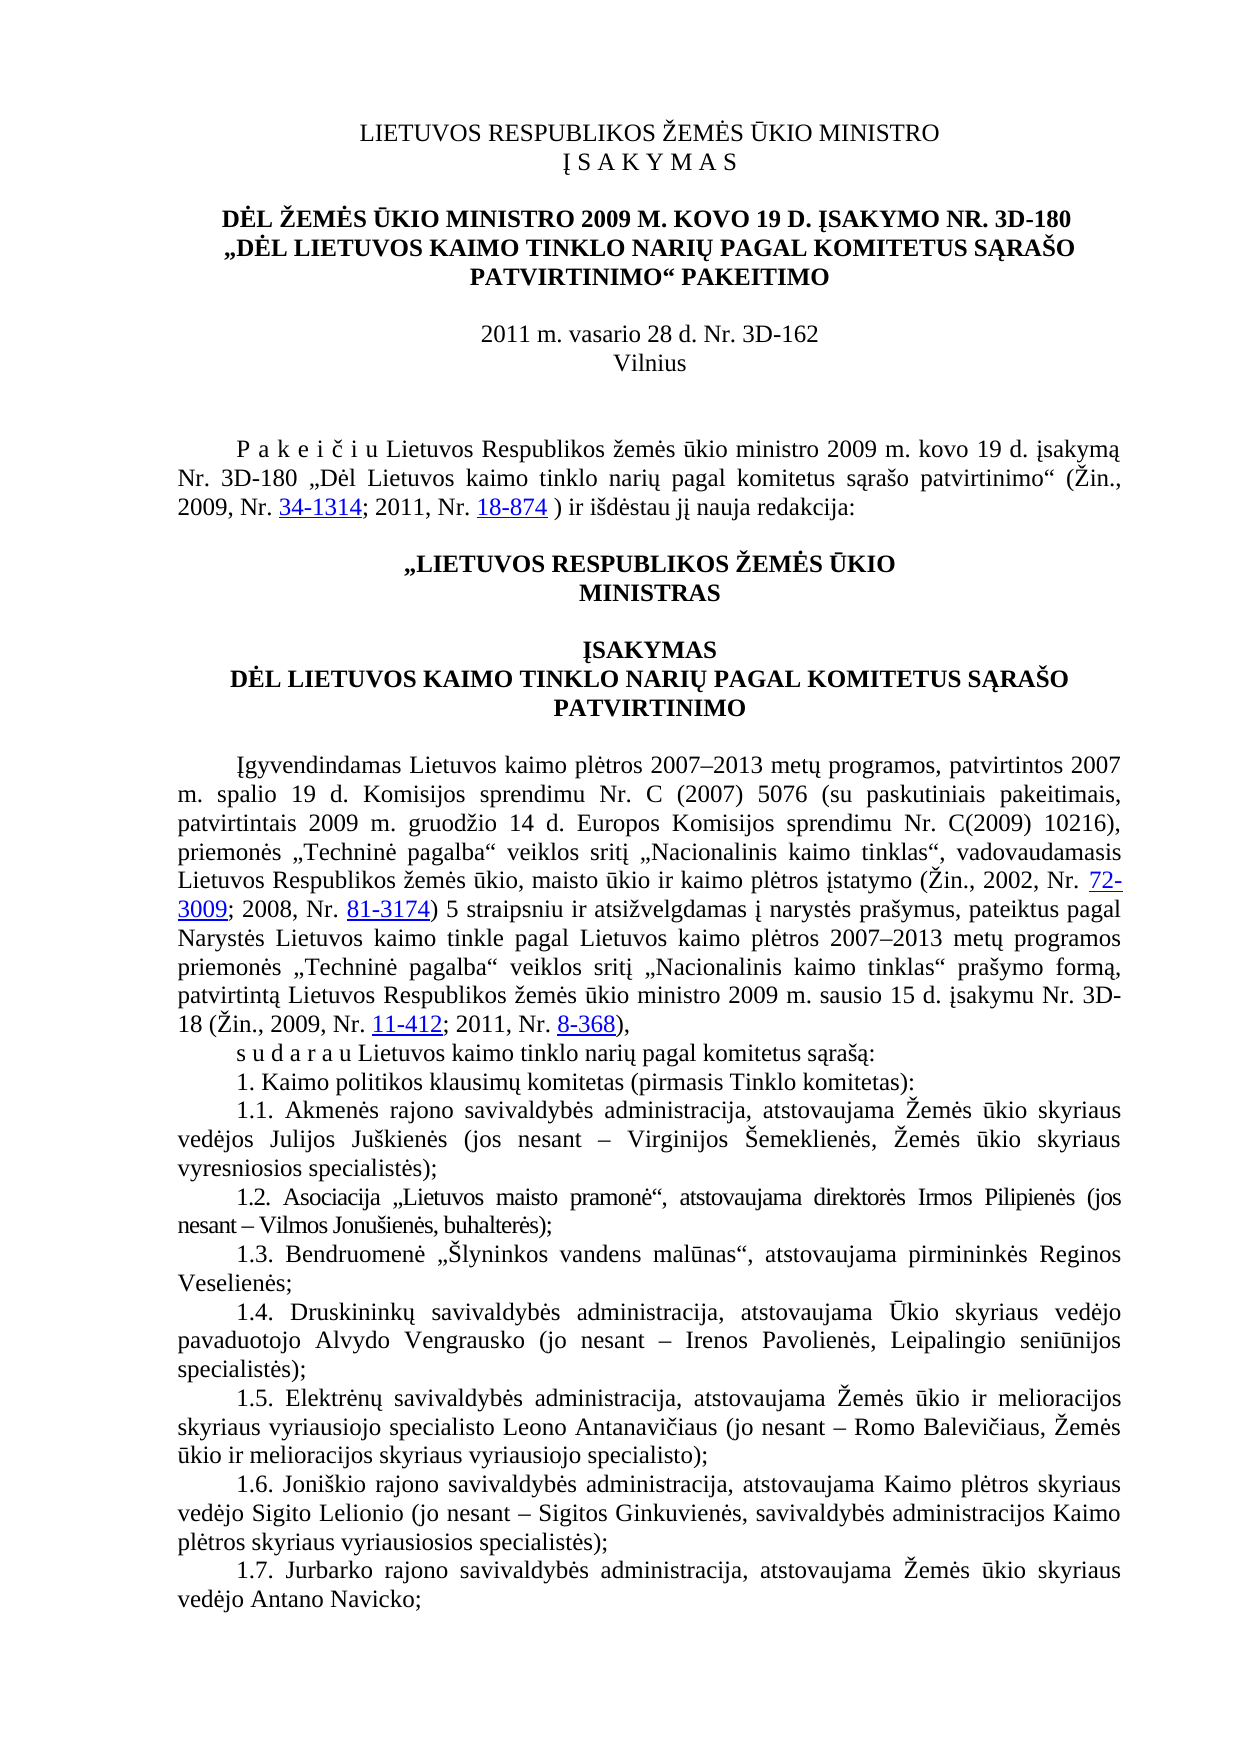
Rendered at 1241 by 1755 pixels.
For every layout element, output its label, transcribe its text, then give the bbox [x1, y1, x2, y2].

text 1.3. Bendruomenė „Šlyninkos vandens malūnas“, atstovaujama pirmininkės Reginos Veselienės; [177, 1239, 1122, 1297]
text 1. Kaimo politikos klausimų komitetas (pirmasis Tinklo komitetas): [177, 1067, 1122, 1096]
text P a k e i č i u Lietuvos Respublikos žemės ūkio ministro 2009 m. kovo 19 d. įsakymą Nr. 3D-180 „Dėl Lietuvos kaimo tinklo narių pagal komitetus sąrašo patvirtinimo“ (Žin., 2009, Nr. 34-1314; 2011, Nr. 18-874 ) ir išdėstau jį nauja redakcija: [177, 434, 1122, 521]
text 2011 m. vasario 28 d. Nr. 3D-162 [177, 319, 1122, 348]
text MINISTRAS [177, 578, 1122, 607]
text 1.6. Joniškio rajono savivaldybės administracija, atstovaujama Kaimo plėtros skyriaus vedėjo Sigito Lelionio (jo nesant – Sigitos Ginkuvienės, savivaldybės administracijos Kaimo plėtros skyriaus vyriausiosios specialistės); [177, 1469, 1122, 1556]
text DĖL ŽEMĖS ŪKIO MINISTRO 2009 M. KOVO 19 D. ĮSAKYMO Nr. 3D-180 „DĖL LIETUVOS KAIMO TINKLO NARIŲ PAGAL KOMITETUS SĄRAŠO PATVIRTINIMO“ PAKEITIMO [177, 204, 1122, 291]
text „LIETUVOS RESPUBLIKOS ŽEMĖS ŪKIO [177, 549, 1122, 578]
text LIETUVOS RESPUBLIKOS ŽEMĖS ŪKIO MINISTRO [177, 118, 1122, 147]
text Įgyvendindamas Lietuvos kaimo plėtros 2007–2013 metų programos, patvirtintos 2007 m. spalio 19 d. Komisijos sprendimu Nr. C (2007) 5076 (su paskutiniais pakeitimais, patvirtintais 2009 m. gruodžio 14 d. Europos Komisijos sprendimu Nr. C(2009) 10216), priemonės „Techninė pagalba“ veiklos sritį „Nacionalinis kaimo tinklas“, vadovaudamasis Lietuvos Respublikos žemės ūkio, maisto ūkio ir kaimo plėtros įstatymo (Žin., 2002, Nr. 72-3009; 2008, Nr. 81-3174) 5 straipsniu ir atsižvelgdamas į narystės prašymus, pateiktus pagal Narystės Lietuvos kaimo tinkle pagal Lietuvos kaimo plėtros 2007–2013 metų programos priemonės „Techninė pagalba“ veiklos sritį „Nacionalinis kaimo tinklas“ prašymo formą, patvirtintą Lietuvos Respublikos žemės ūkio ministro 2009 m. sausio 15 d. įsakymu Nr. 3D-18 (Žin., 2009, Nr. 11-412; 2011, Nr. 8-368), [177, 751, 1122, 1038]
text s u d a r a u Lietuvos kaimo tinklo narių pagal komitetus sąrašą: [177, 1038, 1122, 1067]
text 1.4. Druskininkų savivaldybės administracija, atstovaujama Ūkio skyriaus vedėjo pavaduotojo Alvydo Vengrausko (jo nesant – Irenos Pavolienės, Leipalingio seniūnijos specialistės); [177, 1297, 1122, 1383]
text 1.2. Asociacija „Lietuvos maisto pramonė“, atstovaujama direktorės Irmos Pilipienės (jos nesant – Vilmos Jonušienės, buhalterės); [177, 1182, 1122, 1239]
text Į S A K Y M A S [177, 147, 1122, 176]
text Vilnius [177, 348, 1122, 377]
text 1.5. Elektrėnų savivaldybės administracija, atstovaujama Žemės ūkio ir melioracijos skyriaus vyriausiojo specialisto Leono Antanavičiaus (jo nesant – Romo Balevičiaus, Žemės ūkio ir melioracijos skyriaus vyriausiojo specialisto); [177, 1383, 1122, 1469]
text ĮSAKYMAS [177, 636, 1122, 664]
text 1.7. Jurbarko rajono savivaldybės administracija, atstovaujama Žemės ūkio skyriaus vedėjo Antano Navicko; [177, 1556, 1122, 1613]
text DĖL LIETUVOS KAIMO TINKLO NARIŲ PAGAL KOMITETUS SĄRAŠO PATVIRTINIMO [177, 664, 1122, 722]
text 1.1. Akmenės rajono savivaldybės administracija, atstovaujama Žemės ūkio skyriaus vedėjos Julijos Juškienės (jos nesant – Virginijos Šemeklienės, Žemės ūkio skyriaus vyresniosios specialistės); [177, 1096, 1122, 1182]
